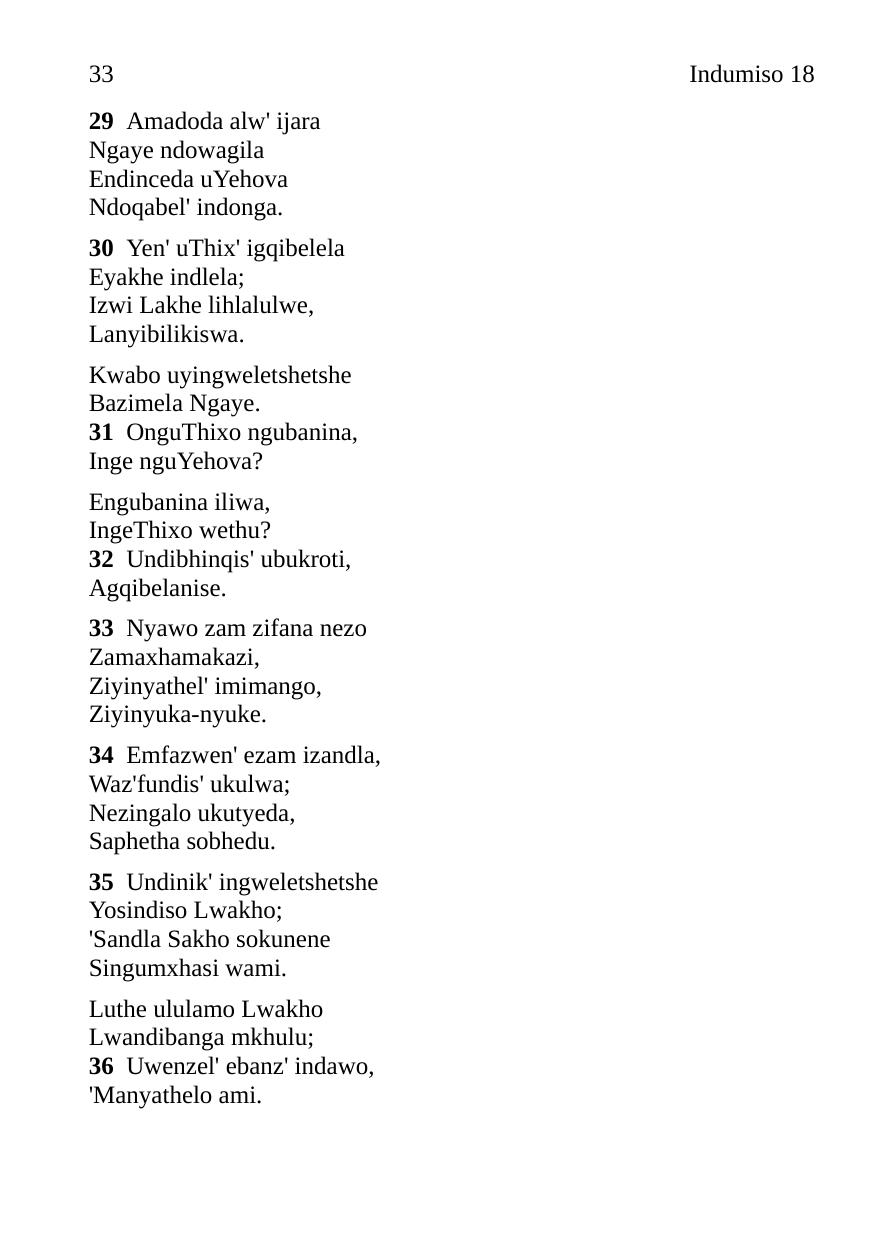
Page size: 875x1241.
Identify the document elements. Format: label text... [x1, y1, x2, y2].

text 31 OnguThixo ngubanina, [88, 417, 815, 446]
text Engubanina iliwa, [88, 487, 815, 515]
text Nezingalo ukutyeda, [88, 798, 815, 826]
text Agqibelanise. [88, 573, 815, 602]
text Ziyinyathel' imimango, [88, 671, 815, 699]
text Ziyinyuka-nyuke. [88, 699, 815, 728]
text IngeThixo wethu? [88, 515, 815, 544]
text 29 Amadoda alw' ijara [88, 106, 815, 135]
text 32 Undibhinqis' ubukroti, [88, 544, 815, 573]
text Zamaxhamakazi, [88, 642, 815, 671]
text Izwi Lakhe lihlalulwe, [88, 291, 815, 319]
text 36 Uwenzel' ebanz' indawo, [88, 1051, 815, 1080]
text 'Manyathelo ami. [88, 1080, 815, 1109]
text Yosindiso Lwakho; [88, 896, 815, 924]
text Kwabo uyingweletshetshe [88, 360, 815, 388]
text Lwandibanga mkhulu; [88, 1022, 815, 1051]
text Singumxhasi wami. [88, 953, 815, 982]
text Inge nguYehova? [88, 446, 815, 475]
text 35 Undinik' ingweletshetshe [88, 867, 815, 896]
text Ndoqabel' indonga. [88, 192, 815, 221]
text Waz'fundis' ukulwa; [88, 769, 815, 798]
text Lanyibilikiswa. [88, 319, 815, 348]
text 30 Yen' uThix' igqibelela [88, 233, 815, 262]
text 34 Emfazwen' ezam izandla, [88, 740, 815, 769]
text Bazimela Ngaye. [88, 388, 815, 417]
text Saphetha sobhedu. [88, 826, 815, 855]
text 33 Nyawo zam zifana nezo [88, 613, 815, 642]
text Ngaye ndowagila [88, 135, 815, 164]
text Endinceda uYehova [88, 164, 815, 192]
text 'Sandla Sakho sokunene [88, 924, 815, 953]
text Luthe ululamo Lwakho [88, 994, 815, 1022]
text Eyakhe indlela; [88, 262, 815, 291]
